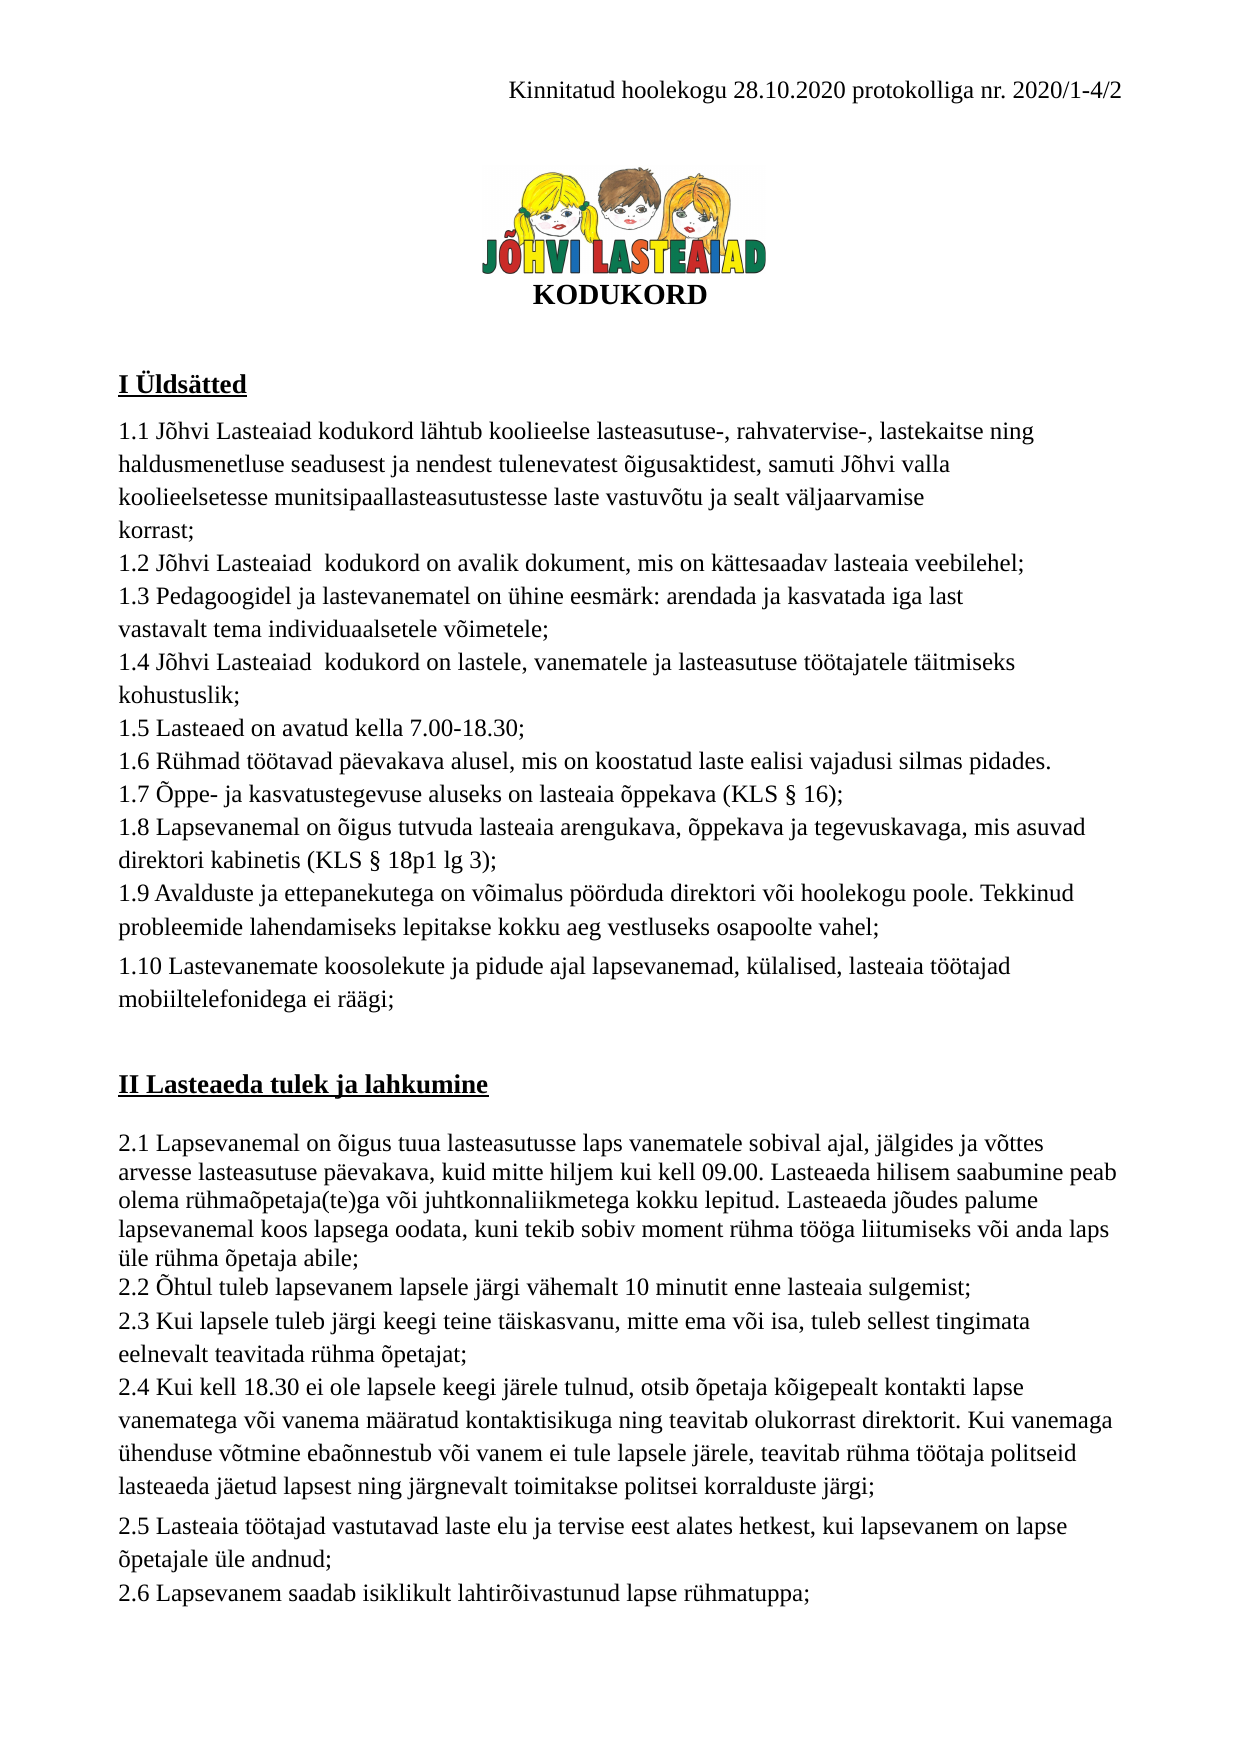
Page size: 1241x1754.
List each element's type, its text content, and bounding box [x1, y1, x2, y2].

text 1.10 Lastevanemate koosolekute ja pidude ajal lapsevanemad, külalised, lasteaia töötajad mobiiltelefonidega ei räägi; [118, 951, 1122, 1013]
picture [482, 165, 766, 274]
text 2.3 Kui lapsele tuleb järgi keegi teine täiskasvanu, mitte ema või isa, tuleb sellest tingimata eelnevalt teavitada rühma õpetajat; 2.4 Kui kell 18.30 ei ole lapsele keegi järele tulnud, otsib õpetaja kõigepealt kontakti lapse vanematega või vanema määratud kontaktisikuga ning teavitab olukorrast direktorit. Kui vanemaga ühenduse võtmine ebaõnnestub või vanem ei tule lapsele järele, teavitab rühma töötaja politseid lasteaeda jäetud lapsest ning järgnevalt toimitakse politsei korralduste järgi; [118, 1306, 1122, 1500]
text 1.1 Jõhvi Lasteaiad kodukord lähtub koolieelse lasteasutuse-, rahvatervise-, lastekaitse ning haldusmenetluse seadusest ja nendest tulenevatest õigusaktidest, samuti Jõhvi valla koolieelsetesse munitsipaallasteasutustesse laste vastuvõtu ja sealt väljaarvamise korrast; 1.2 Jõhvi Lasteaiad kodukord on avalik dokument, mis on kättesaadav lasteaia veebilehel; 1.3 Pedagoogidel ja lastevanematel on ühine eesmärk: arendada ja kasvatada iga last vastavalt tema individuaalsetele võimetele; 1.4 Jõhvi Lasteaiad kodukord on lastele, vanematele ja lasteasutuse töötajatele täitmiseks kohustuslik; 1.5 Lasteaed on avatud kella 7.00-18.30; 1.6 Rühmad töötavad päevakava alusel, mis on koostatud laste ealisi vajadusi silmas pidades. 1.7 Õppe- ja kasvatustegevuse aluseks on lasteaia õppekava (KLS § 16); 1.8 Lapsevanemal on õigus tutvuda lasteaia arengukava, õppekava ja tegevuskavaga, mis asuvad direktori kabinetis (KLS § 18p1 lg 3); 1.9 Avalduste ja ettepanekutega on võimalus pöörduda direktori või hoolekogu poole. Tekkinud probleemide lahendamiseks lepitakse kokku aeg vestluseks osapoolte vahel; [118, 416, 1122, 940]
text I Üldsätted [118, 368, 1122, 399]
text 2.5 Lasteaia töötajad vastutavad laste elu ja tervise eest alates hetkest, kui lapsevanem on lapse õpetajale üle andnud; [118, 1511, 1122, 1573]
text 2.6 Lapsevanem saadab isiklikult lahtirõivastunud lapse rühmatuppa; [118, 1578, 1122, 1606]
text KODUKORD [118, 277, 1122, 311]
text 2.1 Lapsevanemal on õigus tuua lasteasutusse laps vanematele sobival ajal, jälgides ja võttes arvesse lasteasutuse päevakava, kuid mitte hiljem kui kell 09.00. Lasteaeda hilisem saabumine peab olema rühmaõpetaja(te)ga või juhtkonnaliikmetega kokku lepitud. Lasteaeda jõudes palume lapsevanemal koos lapsega oodata, kuni tekib sobiv moment rühma tööga liitumiseks või anda laps üle rühma õpetaja abile; 2.2 Õhtul tuleb lapsevanem lapsele järgi vähemalt 10 minutit enne lasteaia sulgemist; [118, 1128, 1122, 1300]
text II Lasteaeda tulek ja lahkumine [118, 1068, 1122, 1099]
